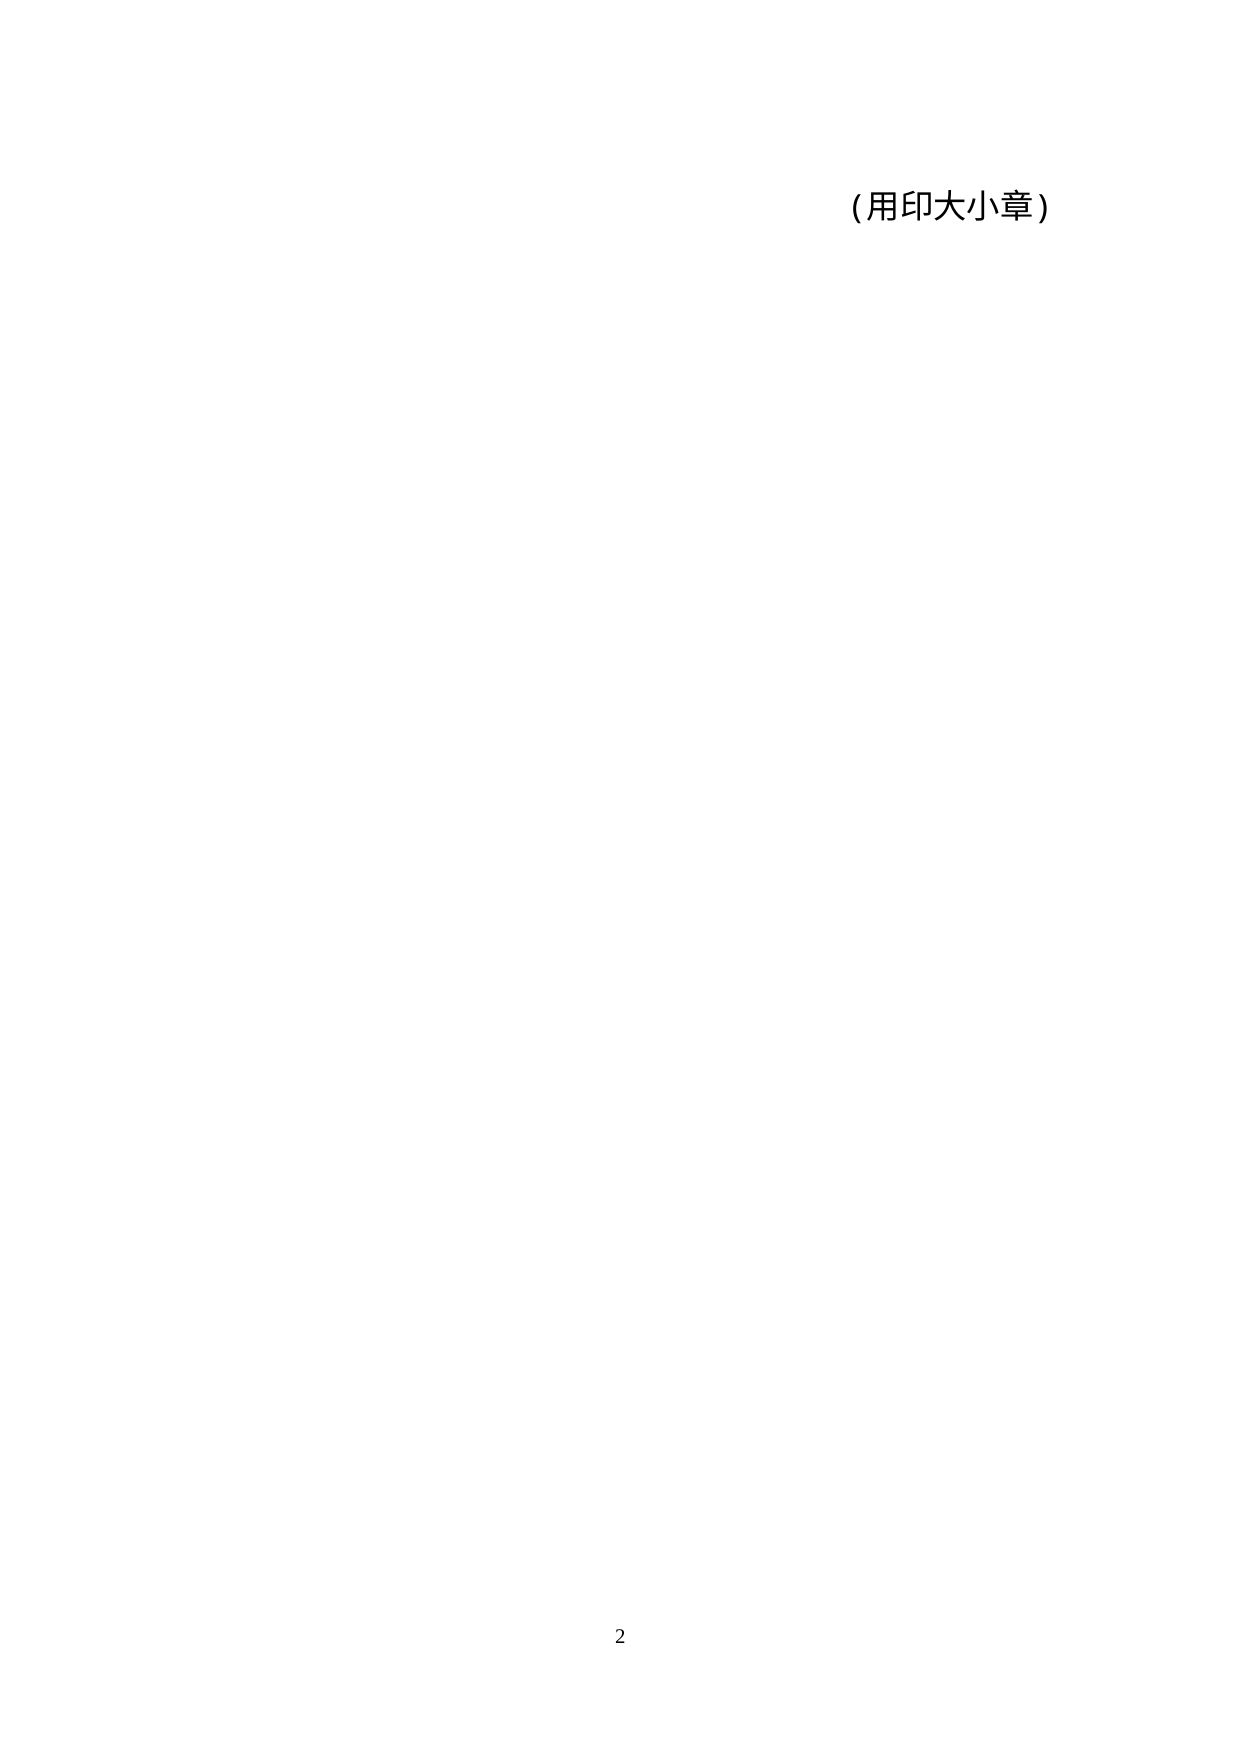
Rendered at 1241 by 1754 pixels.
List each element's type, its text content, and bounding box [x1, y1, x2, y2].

text (用印大小章) [719, 179, 1053, 228]
